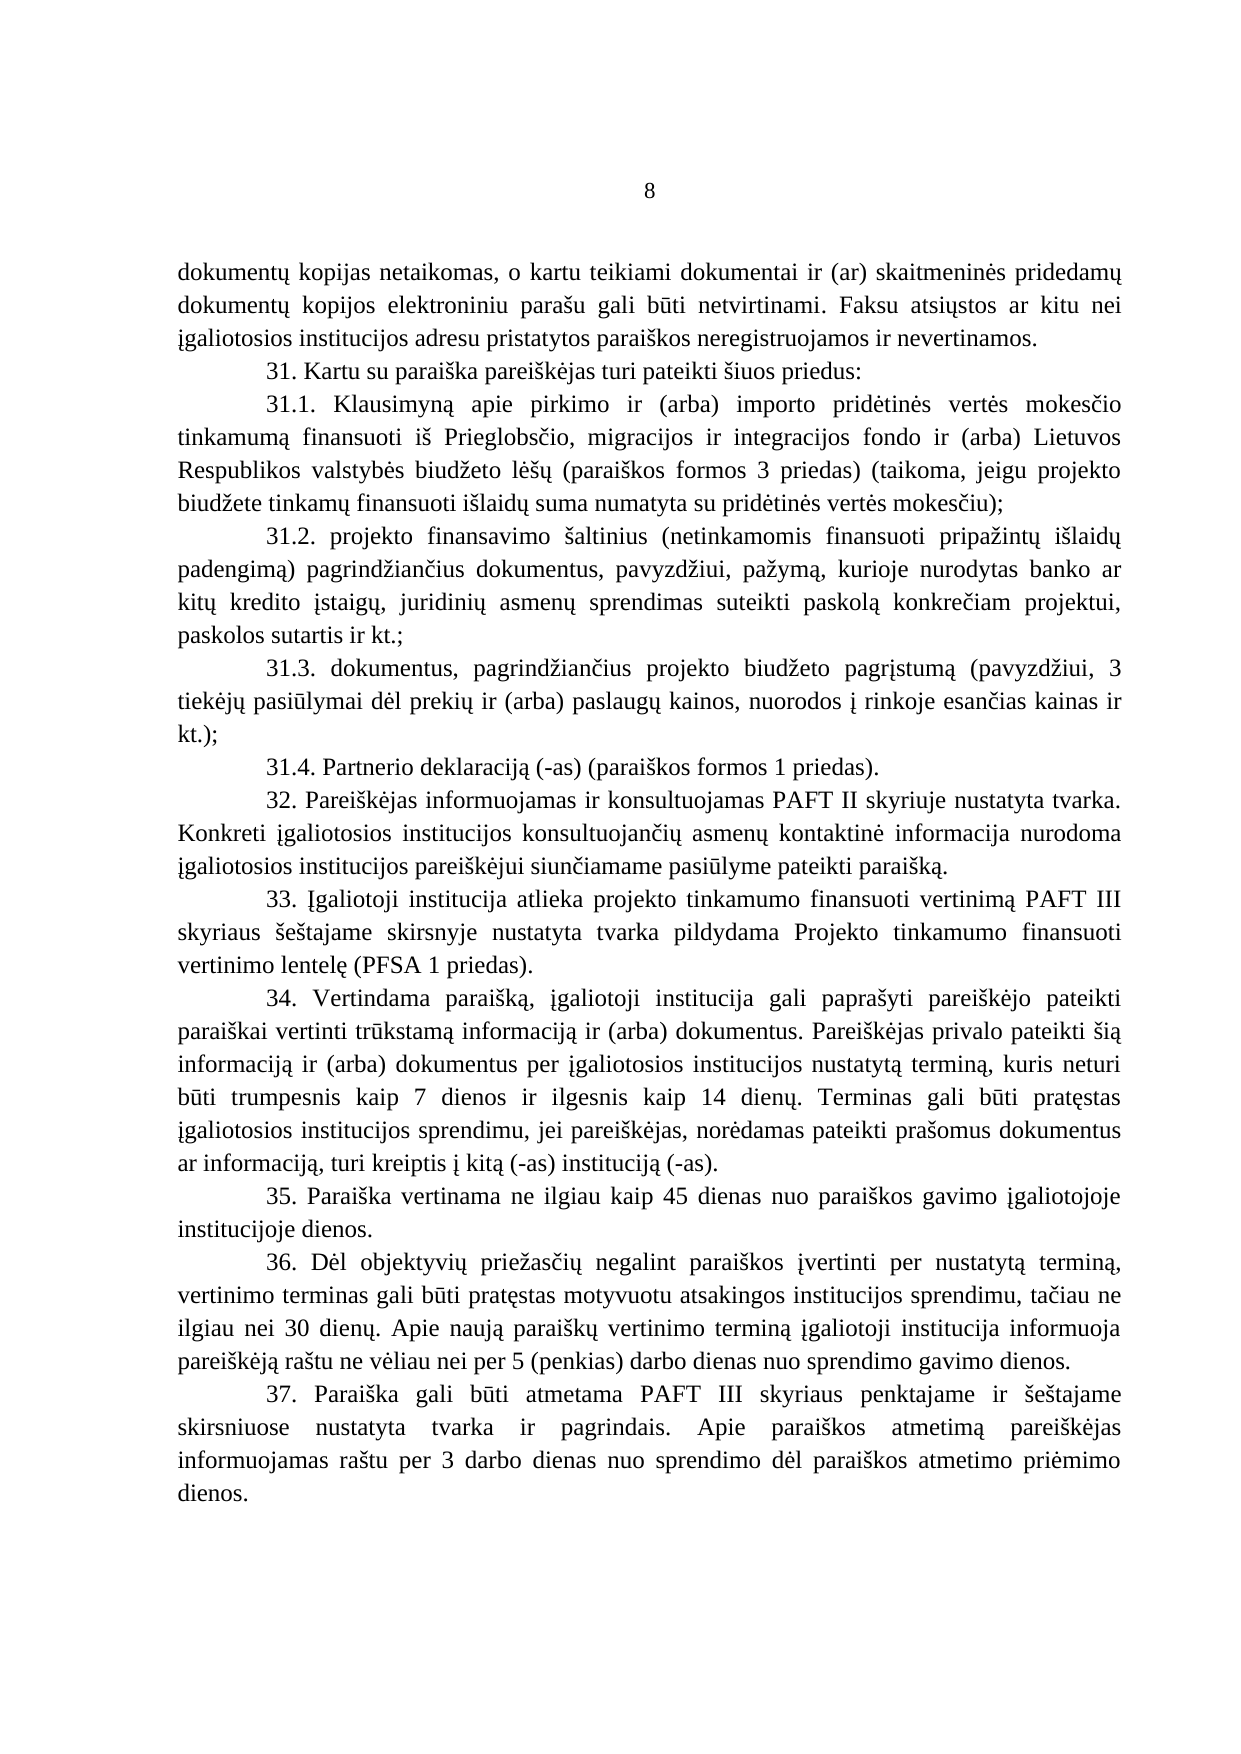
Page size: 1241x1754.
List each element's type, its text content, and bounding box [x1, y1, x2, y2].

text 37. Paraiška gali būti atmetama PAFT III skyriaus penktajame ir šeštajame skirsniuose nustatyta tvarka ir pagrindais. Apie paraiškos atmetimą pareiškėjas informuojamas raštu per 3 darbo dienas nuo sprendimo dėl paraiškos atmetimo priėmimo dienos. [177, 1379, 1122, 1507]
text dokumentų kopijas netaikomas, o kartu teikiami dokumentai ir (ar) skaitmeninės pridedamų dokumentų kopijos elektroniniu parašu gali būti netvirtinami. Faksu atsiųstos ar kitu nei įgaliotosios institucijos adresu pristatytos paraiškos neregistruojamos ir nevertinamos. [177, 257, 1122, 351]
text 31.2. projekto finansavimo šaltinius (netinkamomis finansuoti pripažintų išlaidų padengimą) pagrindžiančius dokumentus, pavyzdžiui, pažymą, kurioje nurodytas banko ar kitų kredito įstaigų, juridinių asmenų sprendimas suteikti paskolą konkrečiam projektui, paskolos sutartis ir kt.; [177, 521, 1122, 649]
text 32. Pareiškėjas informuojamas ir konsultuojamas PAFT II skyriuje nustatyta tvarka. Konkreti įgaliotosios institucijos konsultuojančių asmenų kontaktinė informacija nurodoma įgaliotosios institucijos pareiškėjui siunčiamame pasiūlyme pateikti paraišką. [177, 785, 1122, 880]
text 35. Paraiška vertinama ne ilgiau kaip 45 dienas nuo paraiškos gavimo įgaliotojoje institucijoje dienos. [177, 1181, 1122, 1243]
text 34. Vertindama paraišką, įgaliotoji institucija gali paprašyti pareiškėjo pateikti paraiškai vertinti trūkstamą informaciją ir (arba) dokumentus. Pareiškėjas privalo pateikti šią informaciją ir (arba) dokumentus per įgaliotosios institucijos nustatytą terminą, kuris neturi būti trumpesnis kaip 7 dienos ir ilgesnis kaip 14 dienų. Terminas gali būti pratęstas įgaliotosios institucijos sprendimu, jei pareiškėjas, norėdamas pateikti prašomus dokumentus ar informaciją, turi kreiptis į kitą (-as) instituciją (-as). [177, 983, 1122, 1177]
text 31.3. dokumentus, pagrindžiančius projekto biudžeto pagrįstumą (pavyzdžiui, 3 tiekėjų pasiūlymai dėl prekių ir (arba) paslaugų kainos, nuorodos į rinkoje esančias kainas ir kt.); [177, 653, 1122, 748]
text 33. Įgaliotoji institucija atlieka projekto tinkamumo finansuoti vertinimą PAFT III skyriaus šeštajame skirsnyje nustatyta tvarka pildydama Projekto tinkamumo finansuoti vertinimo lentelę (PFSA 1 priedas). [177, 884, 1122, 979]
text 36. Dėl objektyvių priežasčių negalint paraiškos įvertinti per nustatytą terminą, vertinimo terminas gali būti pratęstas motyvuotu atsakingos institucijos sprendimu, tačiau ne ilgiau nei 30 dienų. Apie naują paraiškų vertinimo terminą įgaliotoji institucija informuoja pareiškėją raštu ne vėliau nei per 5 (penkias) darbo dienas nuo sprendimo gavimo dienos. [177, 1247, 1122, 1375]
text 31.4. Partnerio deklaraciją (-as) (paraiškos formos 1 priedas). [177, 752, 1122, 781]
text 31. Kartu su paraiška pareiškėjas turi pateikti šiuos priedus: [177, 356, 1122, 384]
text 31.1. Klausimyną apie pirkimo ir (arba) importo pridėtinės vertės mokesčio tinkamumą finansuoti iš Prieglobsčio, migracijos ir integracijos fondo ir (arba) Lietuvos Respublikos valstybės biudžeto lėšų (paraiškos formos 3 priedas) (taikoma, jeigu projekto biudžete tinkamų finansuoti išlaidų suma numatyta su pridėtinės vertės mokesčiu); [177, 389, 1122, 517]
